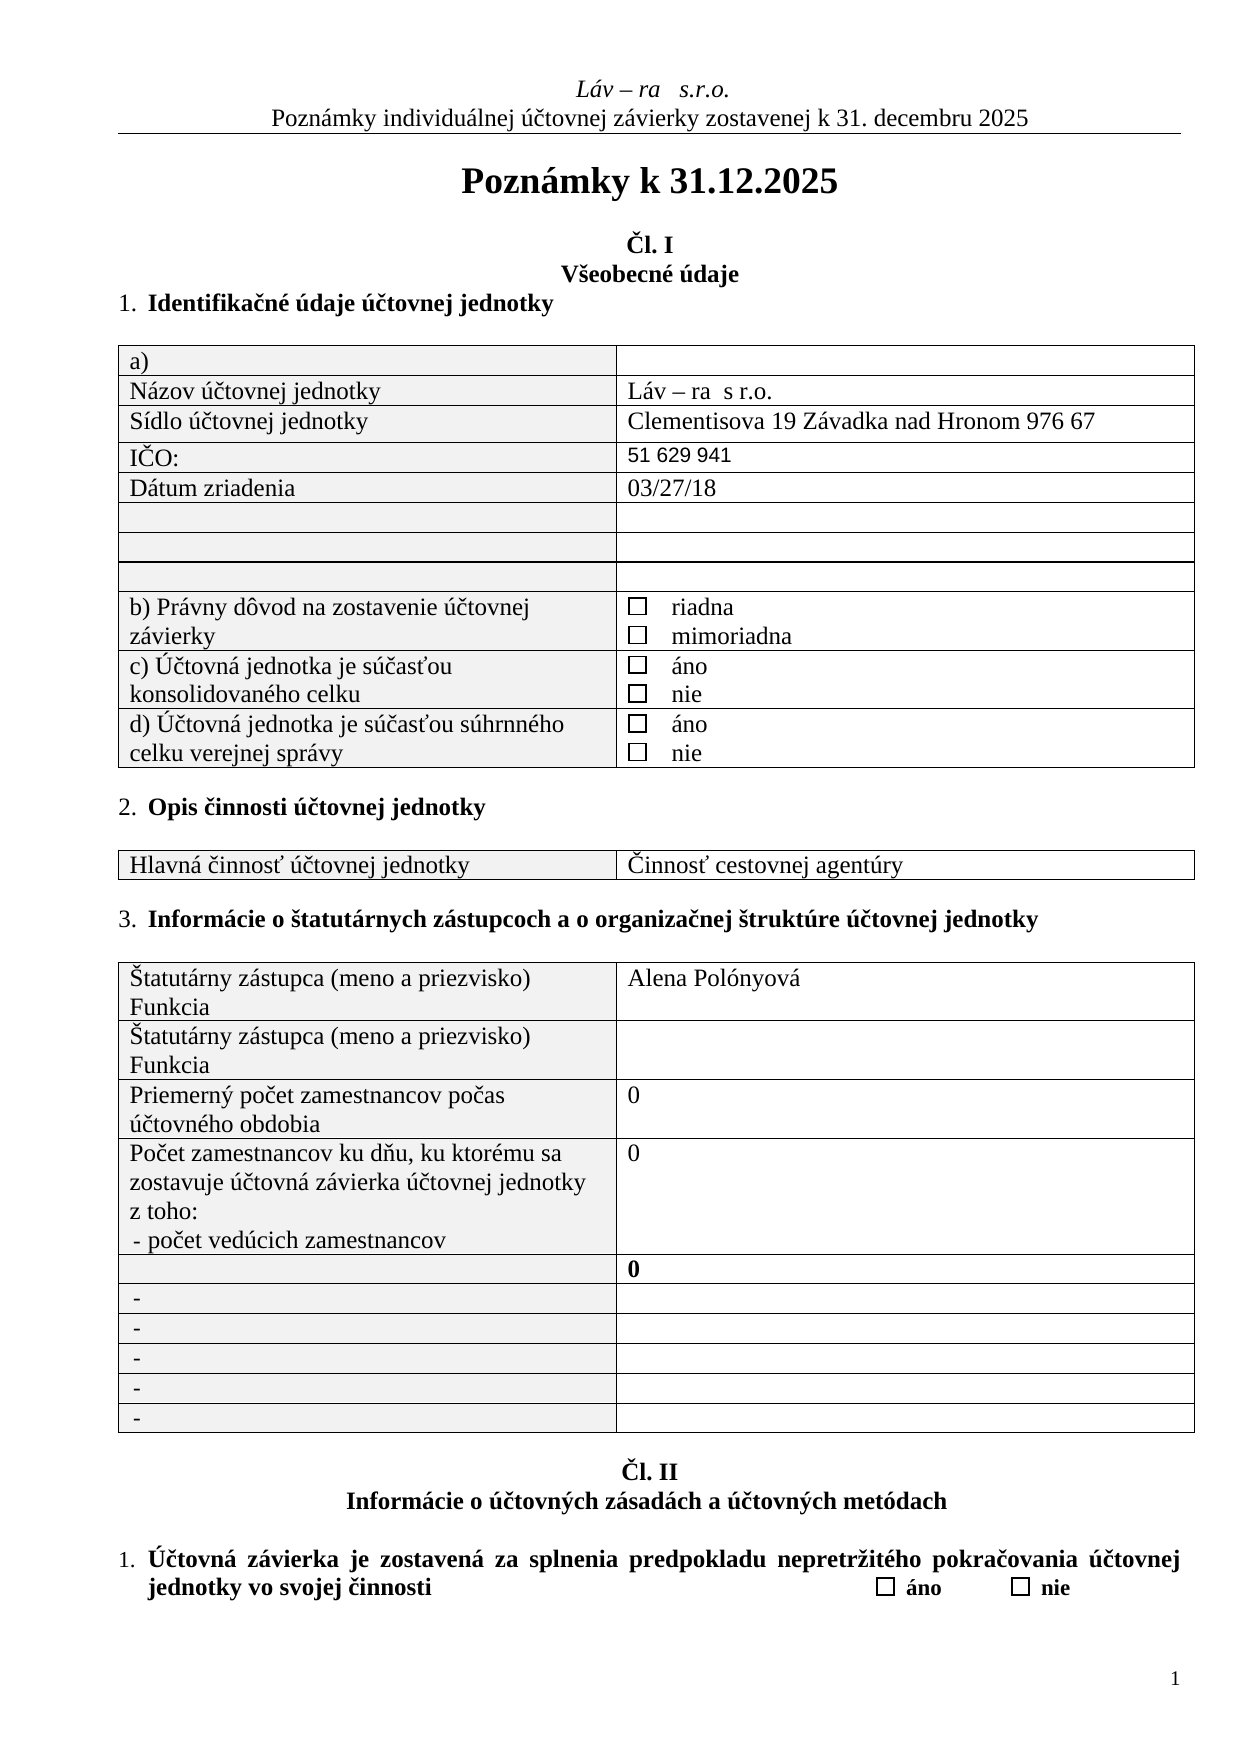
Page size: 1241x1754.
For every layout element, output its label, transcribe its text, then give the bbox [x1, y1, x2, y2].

table_cell [119, 1374, 616, 1402]
table_cell 51 629 941 [617, 443, 1194, 472]
table_cell áno nie [617, 709, 1194, 767]
table_cell [617, 563, 1194, 591]
table_cell Priemerný počet zamestnancov počas účtovného obdobia [119, 1080, 616, 1137]
list Účtovná závierka je zostavená za splnenia predpokladu nepretržitého pokračovania účtovnej jednotky vo svojej činnosti áno nie [118, 1544, 1181, 1601]
table_header Štatutárny zástupca (meno a priezvisko) Funkcia [119, 963, 616, 1020]
table_cell 0 [617, 1080, 1194, 1137]
table_cell riadna mimoriadna [617, 592, 1194, 650]
table_cell [617, 1021, 1194, 1079]
text Informácie o účtovných zásadách a účtovných metódach [118, 1486, 1181, 1515]
table_cell [617, 533, 1194, 561]
table_cell [617, 1314, 1194, 1343]
table_cell Sídlo účtovnej jednotky [119, 406, 616, 442]
list Informácie o štatutárnych zástupcoch a o organizačnej štruktúre účtovnej jednotky [118, 904, 1181, 933]
table_header Činnosť cestovnej agentúry [617, 851, 1194, 879]
table_header [617, 346, 1194, 375]
text Čl. II [118, 1457, 1181, 1486]
table_cell [119, 503, 616, 532]
list Identifikačné údaje účtovnej jednotky [118, 288, 1181, 317]
text Poznámky k 31.12.2025 [118, 158, 1181, 202]
table_header a) [119, 346, 616, 375]
table_cell Štatutárny zástupca (meno a priezvisko) Funkcia [119, 1021, 616, 1079]
table_cell Názov účtovnej jednotky [119, 376, 616, 405]
table_cell [617, 1284, 1194, 1313]
table_cell b) Právny dôvod na zostavenie účtovnej závierky [119, 592, 616, 650]
table_cell [119, 533, 616, 561]
table_cell [119, 1344, 616, 1373]
table_cell 27.03.18 [617, 473, 1194, 502]
table_cell [119, 1284, 616, 1313]
table_cell áno nie [617, 651, 1194, 708]
table_cell [119, 1314, 616, 1343]
table_cell [617, 503, 1194, 532]
table_cell IČO: [119, 443, 616, 472]
table_header Alena Polónyová [617, 963, 1194, 1020]
table_cell [119, 1255, 616, 1283]
table_cell 0 [617, 1139, 1194, 1253]
table_cell [617, 1344, 1194, 1373]
table_header Hlavná činnosť účtovnej jednotky [119, 851, 616, 879]
text Čl. I [118, 230, 1181, 259]
table_cell d) Účtovná jednotka je súčasťou súhrnného celku verejnej správy [119, 709, 616, 767]
table_cell Dátum zriadenia [119, 473, 616, 502]
table_cell [119, 563, 616, 591]
table_cell Láv – ra s r.o. [617, 376, 1194, 405]
table_cell c) Účtovná jednotka je súčasťou konsolidovaného celku [119, 651, 616, 708]
table_cell Počet zamestnancov ku dňu, ku ktorému sa zostavuje účtovná závierka účtovnej jednotky z toho: počet vedúcich zamestnancov [119, 1139, 616, 1253]
table_cell [119, 1404, 616, 1432]
table_cell 0 [617, 1255, 1194, 1283]
table_cell [617, 1374, 1194, 1402]
text Všeobecné údaje [118, 259, 1181, 288]
table_cell Clementisova 19 Závadka nad Hronom 976 67 [617, 406, 1194, 442]
table_cell [617, 1404, 1194, 1432]
list Opis činnosti účtovnej jednotky [118, 792, 1181, 821]
